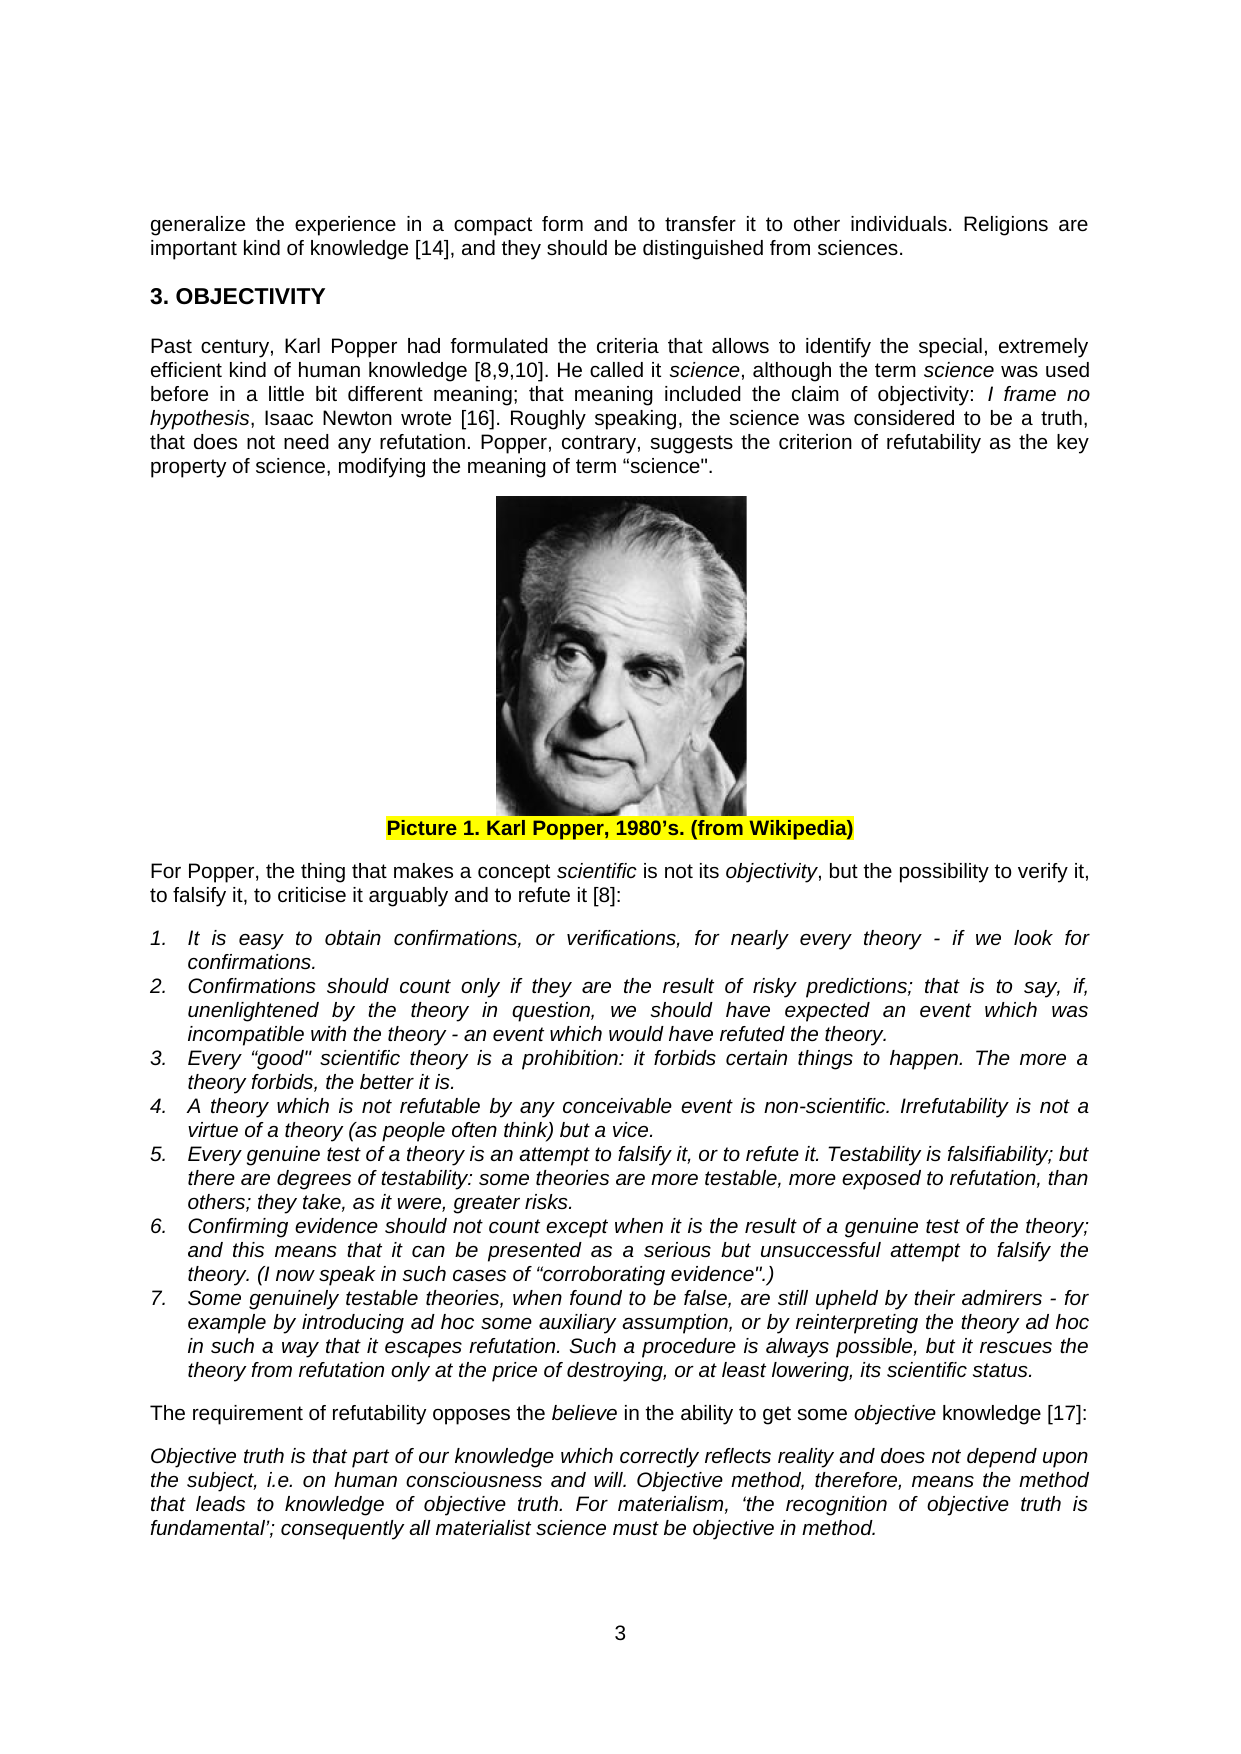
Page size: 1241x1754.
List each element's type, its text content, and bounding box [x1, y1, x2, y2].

text For Popper, the thing that makes a concept scientific is not its objectivity, but the possibility to verify it, to falsify it, to criticise it arguably and to refute it [8]: [150, 859, 1090, 907]
list It is easy to obtain confirmations, or verifications, for nearly every theory - if we look for confirmations. [150, 926, 1090, 974]
list Some genuinely testable theories, when found to be false, are still upheld by their admirers - for example by introducing ad hoc some auxiliary assumption, or by reinterpreting the theory ad hoc in such a way that it escapes refutation. Such a procedure is always possible, but it rescues the theory from refutation only at the price of destroying, or at least lowering, its scientific status. [150, 1286, 1090, 1381]
text The requirement of refutability opposes the believe in the ability to get some objective knowledge [17]: [150, 1401, 1090, 1424]
list Confirming evidence should not count except when it is the result of a genuine test of the theory; and this means that it can be presented as a serious but unsuccessful attempt to falsify the theory. (I now speak in such cases of “corroborating evidence".) [150, 1214, 1090, 1286]
list A theory which is not refutable by any conceivable event is non-scientific. Irrefutability is not a virtue of a theory (as people often think) but a vice. [150, 1094, 1090, 1142]
text Objective truth is that part of our knowledge which correctly reflects reality and does not depend upon the subject, i.e. on human consciousness and will. Objective method, therefore, means the method that leads to knowledge of objective truth. For materialism, ‘the recognition of objective truth is fundamental’; consequently all materialist science must be objective in method. [150, 1444, 1090, 1539]
list Every genuine test of a theory is an attempt to falsify it, or to refute it. Testability is falsifiability; but there are degrees of testability: some theories are more testable, more exposed to refutation, than others; they take, as it were, greater risks. [150, 1142, 1090, 1214]
picture [495, 496, 747, 816]
text Picture 1. Karl Popper, 1980’s. (from Wikipedia) [150, 816, 1090, 840]
text Past century, Karl Popper had formulated the criteria that allows to identify the special, extremely efficient kind of human knowledge [8,9,10]. He called it science, although the term science was used before in a little bit different meaning; that meaning included the claim of objectivity: I frame no hypothesis, Isaac Newton wrote [16]. Roughly speaking, the science was considered to be a truth, that does not need any refutation. Popper, contrary, suggests the criterion of refutability as the key property of science, modifying the meaning of term “science". [150, 334, 1090, 477]
text 3. OBJECTIVITY [150, 283, 1090, 310]
list Confirmations should count only if they are the result of risky predictions; that is to say, if, unenlightened by the theory in question, we should have expected an event which was incompatible with the theory - an event which would have refuted the theory. [150, 974, 1090, 1046]
text generalize the experience in a compact form and to transfer it to other individuals. Religions are important kind of knowledge [14], and they should be distinguished from sciences. [150, 211, 1090, 259]
list Every “good" scientific theory is a prohibition: it forbids certain things to happen. The more a theory forbids, the better it is. [150, 1046, 1090, 1094]
